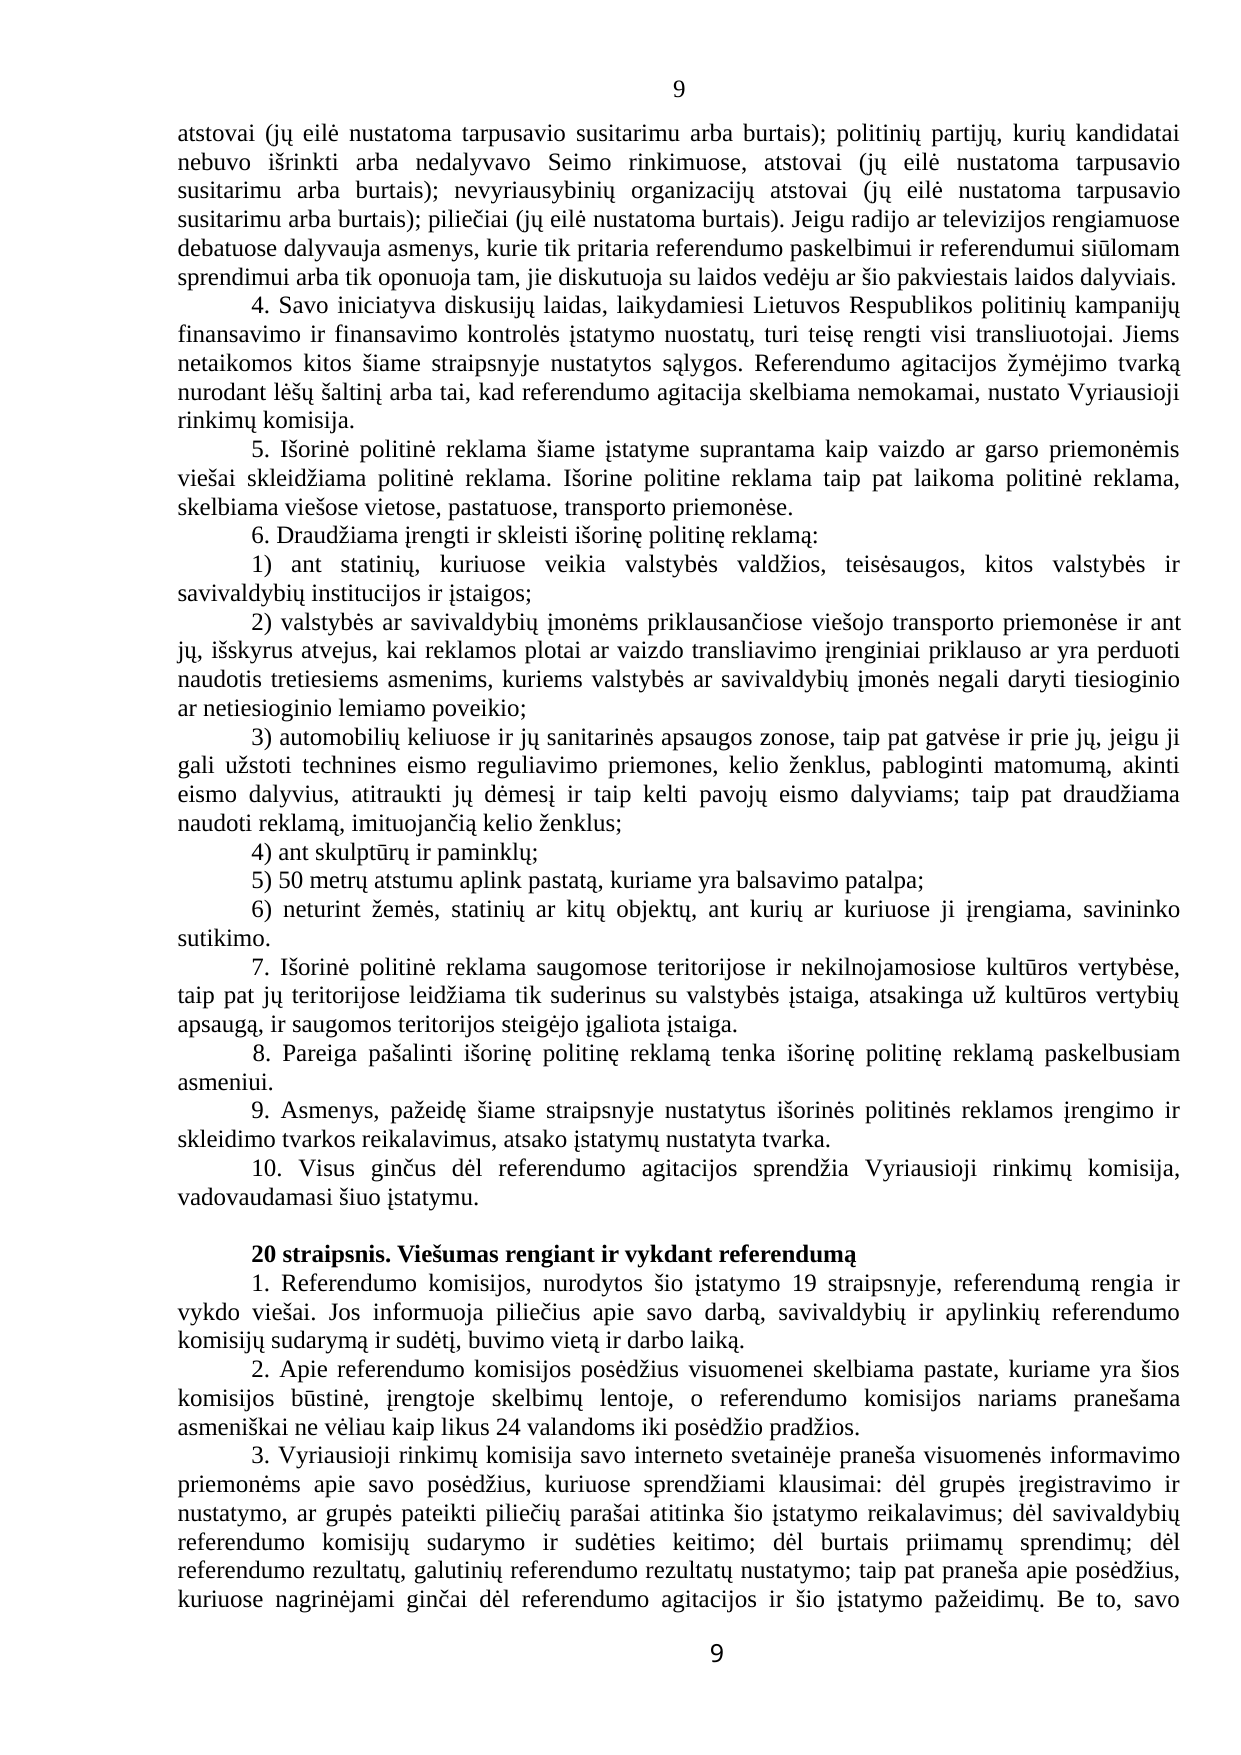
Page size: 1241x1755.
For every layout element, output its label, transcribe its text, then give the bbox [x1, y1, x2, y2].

text 7. Išorinė politinė reklama saugomose teritorijose ir nekilnojamosiose kultūros vertybėse, taip pat jų teritorijose leidžiama tik suderinus su valstybės įstaiga, atsakinga už kultūros vertybių apsaugą, ir saugomos teritorijos steigėjo įgaliota įstaiga. [177, 952, 1181, 1038]
text 5. Išorinė politinė reklama šiame įstatyme suprantama kaip vaizdo ar garso priemonėmis viešai skleidžiama politinė reklama. Išorine politine reklama taip pat laikoma politinė reklama, skelbiama viešose vietose, pastatuose, transporto priemonėse. [177, 434, 1181, 521]
text 5) 50 metrų atstumu aplink pastatą, kuriame yra balsavimo patalpa; [177, 866, 1181, 894]
text 9. Asmenys, pažeidę šiame straipsnyje nustatytus išorinės politinės reklamos įrengimo ir skleidimo tvarkos reikalavimus, atsako įstatymų nustatyta tvarka. [177, 1096, 1181, 1153]
text 4) ant skulptūrų ir paminklų; [177, 837, 1181, 866]
text 10. Visus ginčus dėl referendumo agitacijos sprendžia Vyriausioji rinkimų komisija, vadovaudamasi šiuo įstatymu. [177, 1153, 1181, 1211]
text 6. Draudžiama įrengti ir skleisti išorinę politinę reklamą: [177, 521, 1181, 549]
text 3. Vyriausioji rinkimų komisija savo interneto svetainėje praneša visuomenės informavimo priemonėms apie savo posėdžius, kuriuose sprendžiami klausimai: dėl grupės įregistravimo ir nustatymo, ar grupės pateikti piliečių parašai atitinka šio įstatymo reikalavimus; dėl savivaldybių referendumo komisijų sudarymo ir sudėties keitimo; dėl burtais priimamų sprendimų; dėl referendumo rezultatų, galutinių referendumo rezultatų nustatymo; taip pat praneša apie posėdžius, kuriuose nagrinėjami ginčai dėl referendumo agitacijos ir šio įstatymo pažeidimų. Be to, savo [177, 1441, 1181, 1613]
text atstovai (jų eilė nustatoma tarpusavio susitarimu arba burtais); politinių partijų, kurių kandidatai nebuvo išrinkti arba nedalyvavo Seimo rinkimuose, atstovai (jų eilė nustatoma tarpusavio susitarimu arba burtais); nevyriausybinių organizacijų atstovai (jų eilė nustatoma tarpusavio susitarimu arba burtais); piliečiai (jų eilė nustatoma burtais). Jeigu radijo ar televizijos rengiamuose debatuose dalyvauja asmenys, kurie tik pritaria referendumo paskelbimui ir referendumui siūlomam sprendimui arba tik oponuoja tam, jie diskutuoja su laidos vedėju ar šio pakviestais laidos dalyviais. [177, 118, 1181, 291]
text 1. Referendumo komisijos, nurodytos šio įstatymo 19 straipsnyje, referendumą rengia ir vykdo viešai. Jos informuoja piliečius apie savo darbą, savivaldybių ir apylinkių referendumo komisijų sudarymą ir sudėtį, buvimo vietą ir darbo laiką. [177, 1268, 1181, 1354]
text 3) automobilių keliuose ir jų sanitarinės apsaugos zonose, taip pat gatvėse ir prie jų, jeigu ji gali užstoti technines eismo reguliavimo priemones, kelio ženklus, pabloginti matomumą, akinti eismo dalyvius, atitraukti jų dėmesį ir taip kelti pavojų eismo dalyviams; taip pat draudžiama naudoti reklamą, imituojančią kelio ženklus; [177, 722, 1181, 837]
text 1) ant statinių, kuriuose veikia valstybės valdžios, teisėsaugos, kitos valstybės ir savivaldybių institucijos ir įstaigos; [177, 549, 1181, 607]
text 2) valstybės ar savivaldybių įmonėms priklausančiose viešojo transporto priemonėse ir ant jų, išskyrus atvejus, kai reklamos plotai ar vaizdo transliavimo įrenginiai priklauso ar yra perduoti naudotis tretiesiems asmenims, kuriems valstybės ar savivaldybių įmonės negali daryti tiesioginio ar netiesioginio lemiamo poveikio; [177, 607, 1181, 722]
text 2. Apie referendumo komisijos posėdžius visuomenei skelbiama pastate, kuriame yra šios komisijos būstinė, įrengtoje skelbimų lentoje, o referendumo komisijos nariams pranešama asmeniškai ne vėliau kaip likus 24 valandoms iki posėdžio pradžios. [177, 1354, 1181, 1441]
text 20 straipsnis. Viešumas rengiant ir vykdant referendumą [177, 1239, 1181, 1268]
text 4. Savo iniciatyva diskusijų laidas, laikydamiesi Lietuvos Respublikos politinių kampanijų finansavimo ir finansavimo kontrolės įstatymo nuostatų, turi teisę rengti visi transliuotojai. Jiems netaikomos kitos šiame straipsnyje nustatytos sąlygos. Referendumo agitacijos žymėjimo tvarką nurodant lėšų šaltinį arba tai, kad referendumo agitacija skelbiama nemokamai, nustato Vyriausioji rinkimų komisija. [177, 291, 1181, 434]
text 6) neturint žemės, statinių ar kitų objektų, ant kurių ar kuriuose ji įrengiama, savininko sutikimo. [177, 894, 1181, 952]
text 8. Pareiga pašalinti išorinę politinę reklamą tenka išorinę politinę reklamą paskelbusiam asmeniui. [177, 1038, 1181, 1096]
